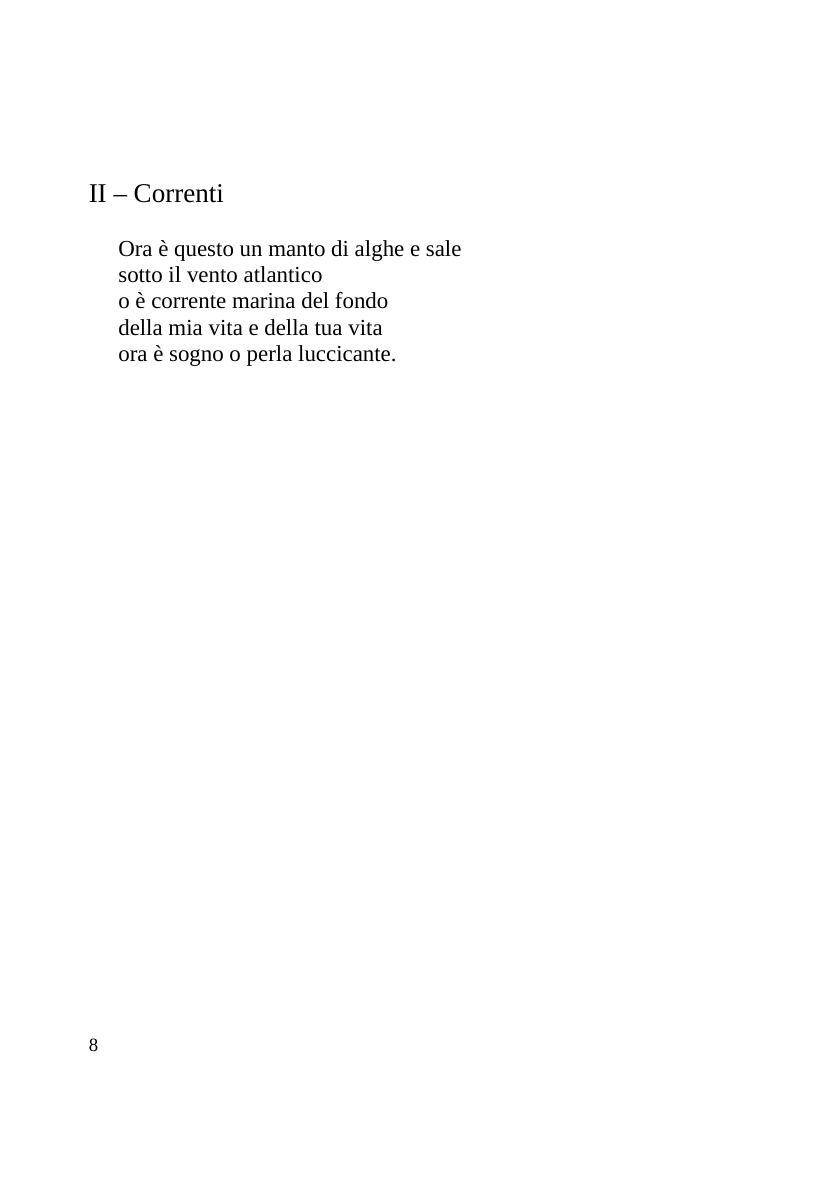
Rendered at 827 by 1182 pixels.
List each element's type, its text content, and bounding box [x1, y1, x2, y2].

text sotto il vento atlantico [88, 261, 738, 287]
text della mia vita e della tua vita [88, 314, 738, 340]
text ora è sogno o perla luccicante. [88, 340, 738, 366]
text Ora è questo un manto di alghe e sale [88, 234, 738, 261]
text o è corrente marina del fondo [88, 287, 738, 314]
text II – Correnti [88, 177, 738, 208]
